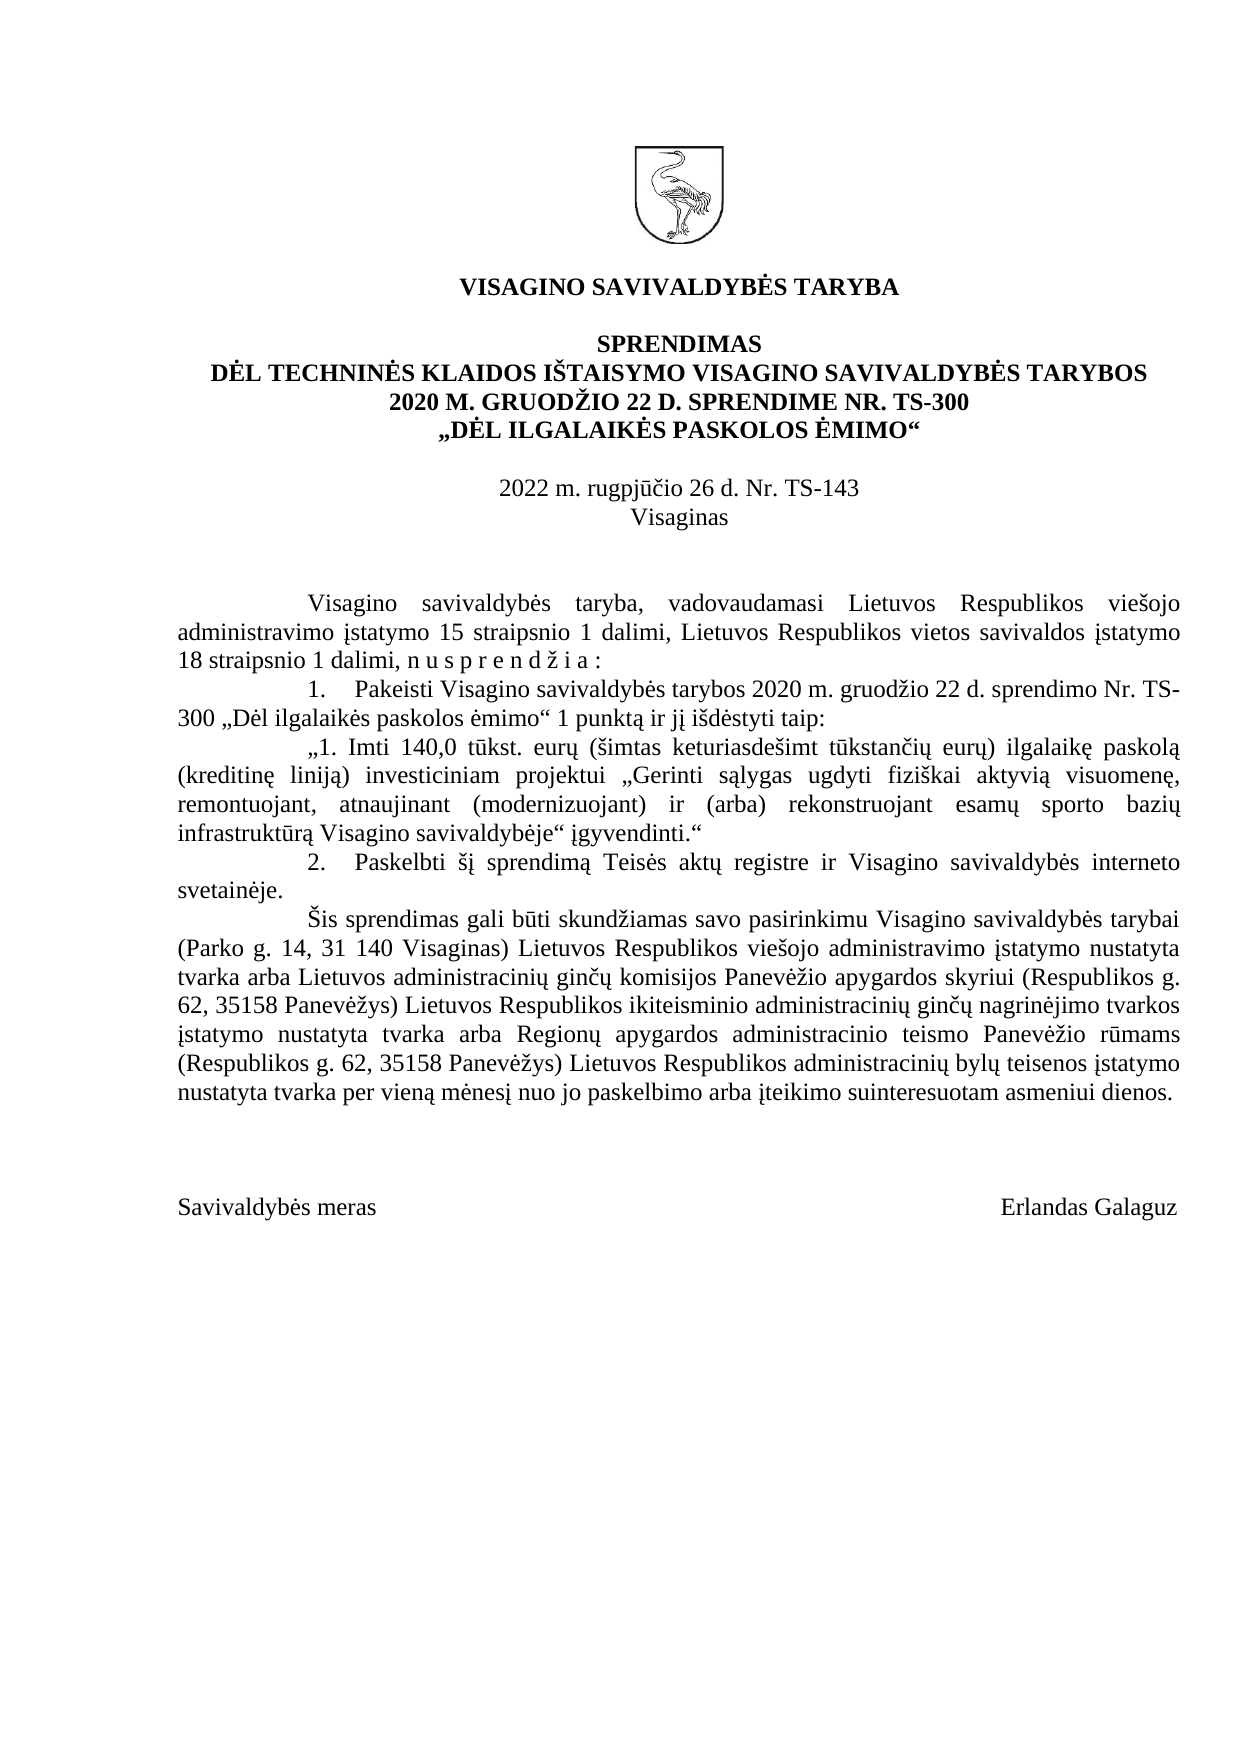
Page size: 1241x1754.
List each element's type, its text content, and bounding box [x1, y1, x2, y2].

text Šis sprendimas gali būti skundžiamas savo pasirinkimu Visagino savivaldybės tarybai (Parko g. 14, 31 140 Visaginas) Lietuvos Respublikos viešojo administravimo įstatymo nustatyta tvarka arba Lietuvos administracinių ginčų komisijos Panevėžio apygardos skyriui (Respublikos g. 62, 35158 Panevėžys) Lietuvos Respublikos ikiteisminio administracinių ginčų nagrinėjimo tvarkos įstatymo nustatyta tvarka arba Regionų apygardos administracinio teismo Panevėžio rūmams (Respublikos g. 62, 35158 Panevėžys) Lietuvos Respublikos administracinių bylų teisenos įstatymo nustatyta tvarka per vieną mėnesį nuo jo paskelbimo arba įteikimo suinteresuotam asmeniui dienos. [177, 904, 1181, 1106]
text Savivaldybės meras Erlandas Galaguz [177, 1192, 1181, 1221]
text 2022 m. rugpjūčio 26 d. Nr. TS-143 [177, 473, 1181, 502]
text 1. Pakeisti Visagino savivaldybės tarybos 2020 m. gruodžio 22 d. sprendimo Nr. TS-300 „Dėl ilgalaikės paskolos ėmimo“ 1 punktą ir jį išdėstyti taip: [177, 674, 1181, 732]
text 2020 M. GRUODŽIO 22 D. SPRENDIME NR. TS-300 [177, 387, 1181, 416]
text „1. Imti 140,0 tūkst. eurų (šimtas keturiasdešimt tūkstančių eurų) ilgalaikę paskolą (kreditinę liniją) investiciniam projektui „Gerinti sąlygas ugdyti fiziškai aktyvią visuomenę, remontuojant, atnaujinant (modernizuojant) ir (arba) rekonstruojant esamų sporto bazių infrastruktūrą Visagino savivaldybėje“ įgyvendinti.“ [177, 732, 1181, 847]
text „DĖL ILGALAIKĖS PASKOLOS ĖMIMO“ [177, 416, 1181, 444]
text Visaginas [177, 502, 1181, 531]
text sprendimas [177, 329, 1181, 358]
text 2. Paskelbti šį sprendimą Teisės aktų registre ir Visagino savivaldybės interneto svetainėje. [177, 847, 1181, 904]
text DĖL TECHNINĖS KLAIDOS IŠTAISYMO VISAGINO SAVIVALDYBĖS TARYBOS [177, 358, 1181, 387]
text visagino savivaldybės taryba [177, 272, 1181, 301]
text Visagino savivaldybės taryba, vadovaudamasi Lietuvos Respublikos viešojo administravimo įstatymo 15 straipsnio 1 dalimi, Lietuvos Respublikos vietos savivaldos įstatymo 18 straipsnio 1 dalimi, nusprendžia: [177, 588, 1181, 674]
